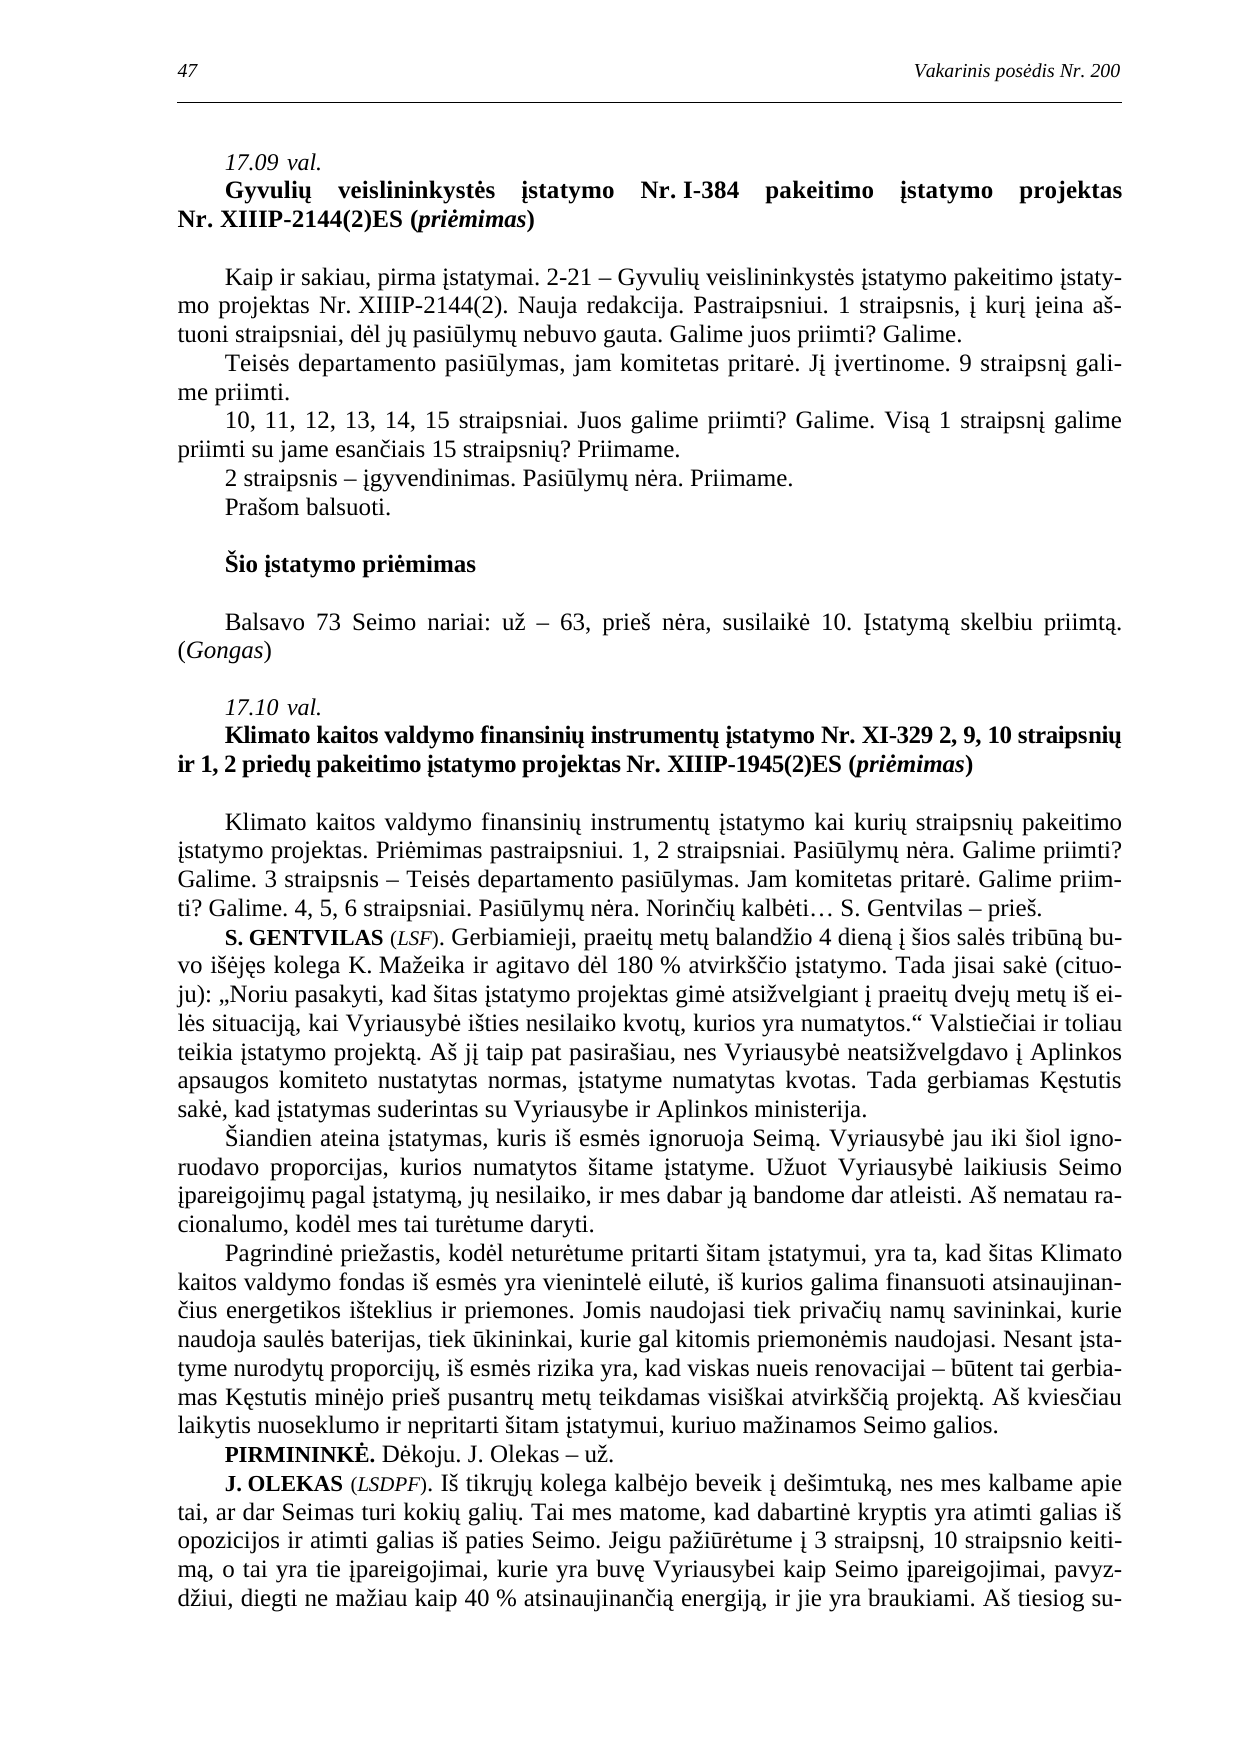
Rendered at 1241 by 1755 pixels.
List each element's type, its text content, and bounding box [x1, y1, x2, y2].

text J. OLEKAS (LSDPF). Iš tik­rų­jų ko­le­ga kal­bė­jo be­veik į de­šim­tu­ką, nes mes kal­ba­me apie tai, ar dar Sei­mas tu­ri ko­kių ga­lių. Tai mes ma­to­me, kad da­bar­ti­nė kryp­tis yra at­im­ti ga­lias iš opo­zi­ci­jos ir at­im­ti ga­lias iš pa­ties Sei­mo. Jei­gu pa­žiū­rė­tu­me į 3 straips­nį, 10 straips­nio kei­ti­mą, o tai yra tie įpa­rei­go­ji­mai, ku­rie yra bu­vę Vy­riau­sy­bei kaip Sei­mo įpa­rei­go­ji­mai, pa­vyz­džiui, dieg­ti ne ma­žiau kaip 40 % at­si­nau­ji­nan­čią ener­gi­ją, ir jie yra brau­kia­mi. Aš tie­siog su­ [177, 1468, 1122, 1612]
text 10, 11, 12, 13, 14, 15 straips­niai. Juos ga­li­me pri­im­ti? Ga­li­me. Vi­są 1 straips­nį ga­li­me pri­im­ti su ja­me esan­čiais 15 straips­nių? Pri­ima­me. [177, 405, 1122, 463]
text Tei­sės de­par­ta­men­to pa­siū­ly­mas, jam ko­mi­te­tas pri­ta­rė. Jį įver­ti­no­me. 9 straips­nį ga­li­me pri­im­ti. [177, 348, 1122, 405]
text Šio įsta­ty­mo pri­ėmi­mas [177, 549, 1122, 578]
text Kli­ma­to kai­tos val­dy­mo fi­nan­si­nių in­stru­men­tų įsta­ty­mo kai ku­rių straips­nių pakeitimo įsta­ty­mo pro­jek­tas. Pri­ėmi­mas pa­straips­niui. 1, 2 straips­niai. Pa­siū­ly­mų nė­ra. Ga­li­me pri­im­ti? Ga­li­me. 3 straips­nis – Tei­sės de­par­ta­men­to pa­siū­ly­mas. Jam ko­mi­te­tas pri­ta­rė. Ga­li­me pri­im­ti? Ga­li­me. 4, 5, 6 straips­niai. Pa­siū­ly­mų nė­ra. No­rin­čių kal­bė­ti… S. Gent­vi­las – prieš. [177, 807, 1122, 922]
text Gy­vu­lių veis­li­nin­kys­tės įsta­ty­mo Nr. I-384 pa­kei­ti­mo įsta­ty­mo pro­jek­tas Nr. XIIIP-2144(2)ES (pri­ėmi­mas) [177, 175, 1122, 233]
text Kaip ir sa­kiau, pir­ma įsta­ty­mai. 2-21 – Gy­vu­lių veis­li­nin­kys­tės įsta­ty­mo pa­kei­ti­mo įsta­ty­mo pro­jek­tas Nr. XIIIP-2144(2). Nau­ja re­dak­ci­ja. Pa­straips­niui. 1 straips­nis, į ku­rį įei­na aš­tuo­ni straips­niai, dėl jų pa­siū­ly­mų ne­bu­vo gau­ta. Ga­li­me juos pri­im­ti? Ga­li­me. [177, 262, 1122, 348]
text 2 straips­nis – įgy­ven­di­ni­mas. Pa­siū­ly­mų nė­ra. Pri­ima­me. [177, 463, 1122, 492]
text 17.10 val. [224, 693, 1122, 720]
text Kli­ma­to kai­tos val­dy­mo fi­nan­si­nių in­stru­men­tų įsta­ty­mo Nr. XI-329 2, 9, 10 straips­nių ir 1, 2 prie­dų pa­kei­ti­mo įsta­ty­mo pro­jek­tas Nr. XIIIP-1945(2)ES (pri­ėmi­mas) [177, 720, 1122, 778]
text PIRMININKĖ. Dė­ko­ju. J. Ole­kas – už. [177, 1439, 1122, 1468]
text Šian­dien at­ei­na įsta­ty­mas, ku­ris iš es­mės ig­no­ruo­ja Sei­mą. Vy­riau­sy­bė jau iki šiol ig­no­ruo­da­vo pro­por­ci­jas, ku­rios nu­ma­ty­tos ši­ta­me įsta­ty­me. Užuot Vy­riau­sy­bė lai­kiu­sis Sei­mo įpa­rei­go­ji­mų pa­gal įsta­ty­mą, jų ne­si­lai­ko, ir mes da­bar ją ban­do­me dar at­leis­ti. Aš ne­ma­tau ra­cio­na­lu­mo, ko­dėl mes tai tu­rė­tu­me da­ry­ti. [177, 1123, 1122, 1238]
text S. GENTVILAS (LSF). Ger­bia­mie­ji, pra­ei­tų me­tų ba­lan­džio 4 die­ną į šios sa­lės tri­bū­ną bu­vo iš­ėjęs ko­le­ga K. Ma­žei­ka ir agi­ta­vo dėl 180 % at­virkš­čio įsta­ty­mo. Ta­da ji­sai sa­kė (ci­tuo­ju): „No­riu pa­sa­ky­ti, kad ši­tas įsta­ty­mo pro­jek­tas gi­mė at­si­žvel­giant į pra­ei­tų dve­jų me­tų iš ei­lės si­tu­a­ci­ją, kai Vy­riau­sy­bė iš­ties ne­si­lai­ko kvo­tų, ku­rios yra nu­ma­ty­tos.“ Vals­tie­čiai ir to­liau tei­kia įsta­ty­mo pro­jek­tą. Aš jį taip pat pa­si­ra­šiau, nes Vy­riau­sy­bė neat­si­žvelg­da­vo į Ap­lin­kos ap­sau­gos ko­mi­te­to nu­sta­ty­tas nor­mas, įsta­ty­me nu­ma­ty­tas kvo­tas. Ta­da ger­bia­mas Kęs­tu­tis sa­kė, kad įsta­ty­mas su­de­rin­tas su Vy­riau­sy­be ir Ap­lin­kos mi­nis­te­ri­ja. [177, 922, 1122, 1123]
text Pra­šom bal­suo­ti. [177, 492, 1122, 520]
text Bal­sa­vo 73 Sei­mo na­riai: už – 63, prieš nė­ra, su­si­lai­kė 10. Įsta­ty­mą skel­biu pri­im­tą. (Gon­gas) [177, 607, 1122, 664]
text Pa­grin­di­nė prie­žas­tis, ko­dėl ne­tu­rė­tu­me pri­tar­ti ši­tam įsta­ty­mui, yra ta, kad ši­tas Kli­ma­to kai­tos val­dy­mo fon­das iš es­mės yra vie­nin­te­lė ei­lu­tė, iš ku­rios ga­li­ma fi­nan­suo­ti at­si­nau­ji­nan­čius ener­ge­ti­kos iš­tek­lius ir prie­mo­nes. Jo­mis nau­do­ja­si tiek pri­vačių na­mų sa­vi­nin­kai, ku­rie nau­do­ja sau­lės ba­te­ri­jas, tiek ūki­nin­kai, ku­rie gal ki­to­mis prie­mo­nė­mis nau­do­ja­si. Ne­sant įsta­ty­me nu­ro­dy­tų pro­por­ci­jų, iš es­mės ri­zi­ka yra, kad vis­kas nu­eis re­no­va­ci­jai – bū­tent tai ger­bia­mas Kęs­tu­tis mi­nė­jo prieš pus­an­trų me­tų teik­da­mas vi­siš­kai at­virkš­čią pro­jek­tą. Aš kvies­čiau lai­ky­tis nuo­sek­lu­mo ir ne­pri­tar­ti ši­tam įsta­ty­mui, ku­riuo ma­ži­na­mos Sei­mo ga­lios. [177, 1238, 1122, 1439]
text 17.09 val. [224, 148, 1122, 175]
